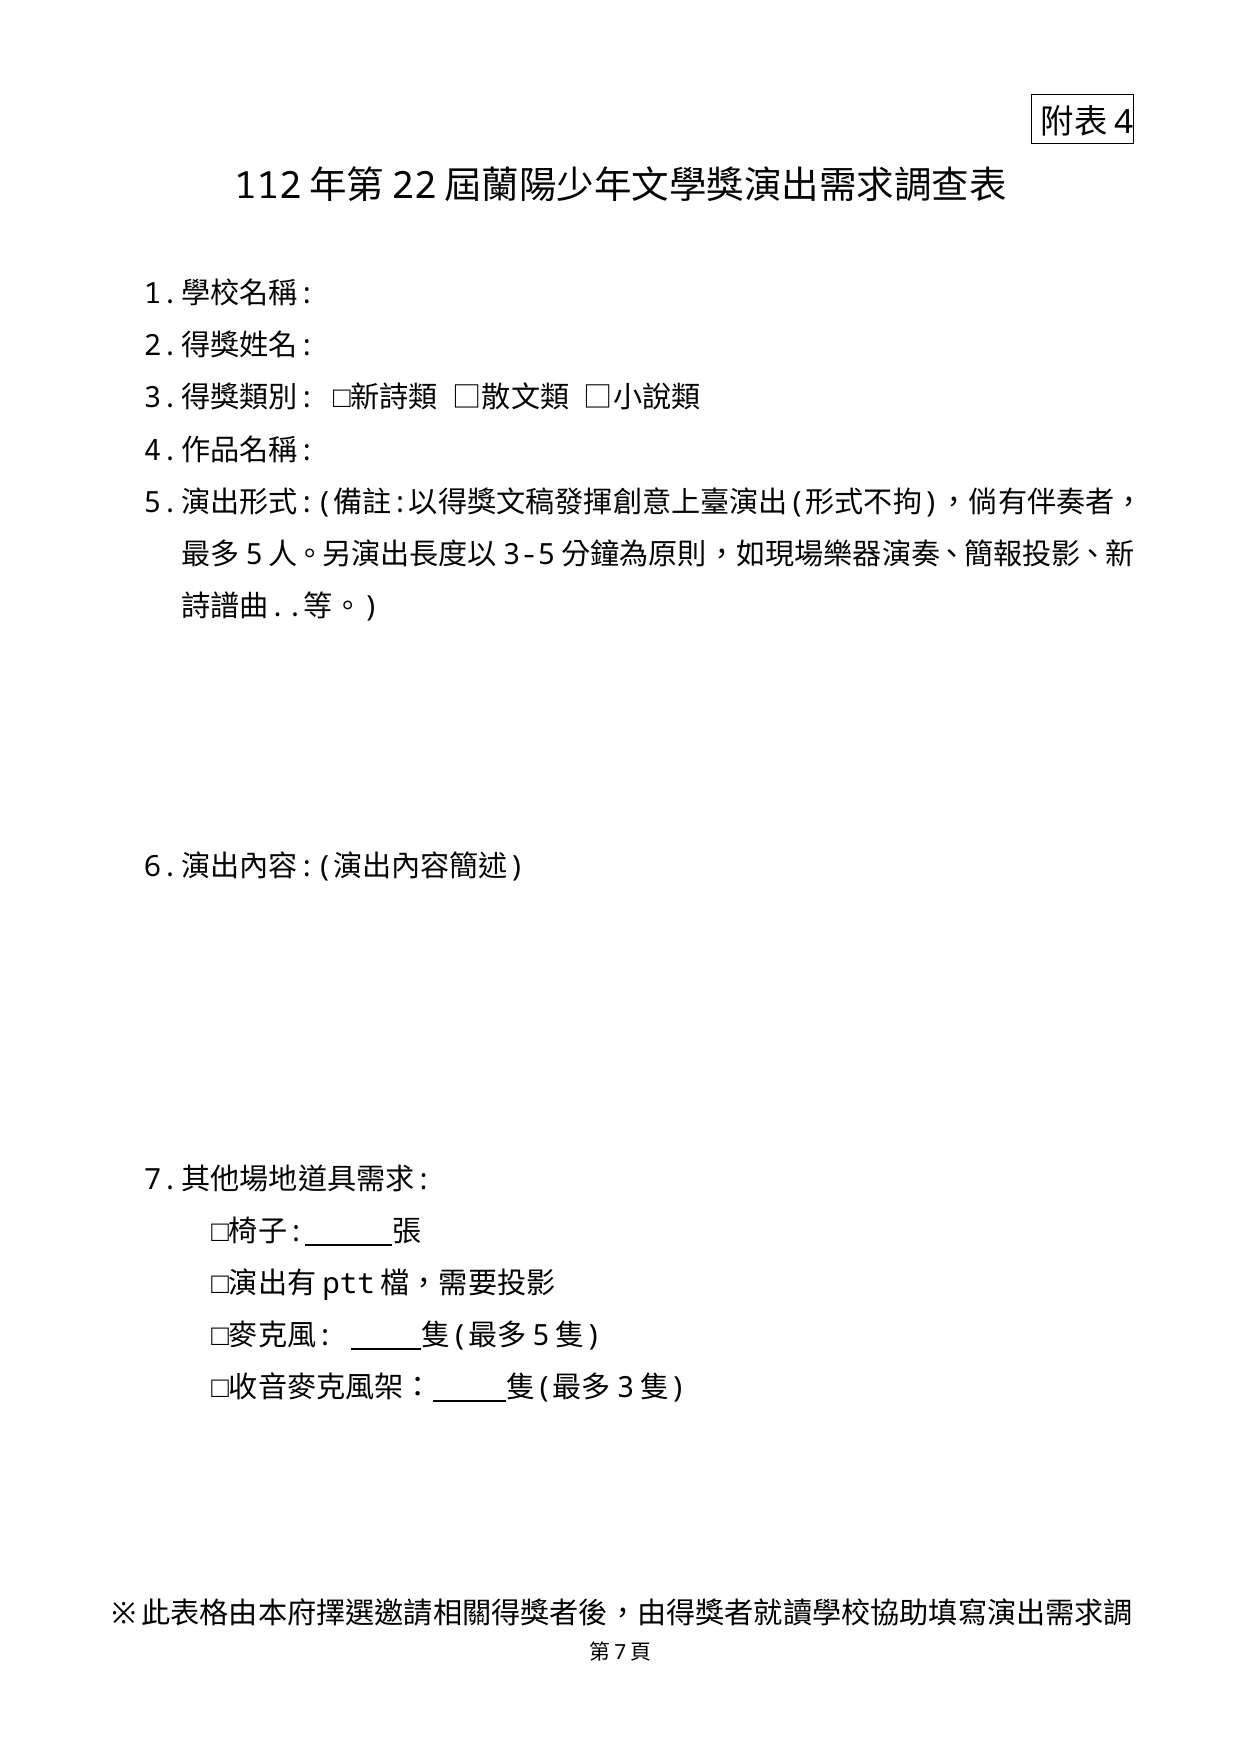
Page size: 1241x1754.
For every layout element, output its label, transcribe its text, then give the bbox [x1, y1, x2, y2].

text [106, 100, 1031, 142]
text 附表4 [1032, 100, 1133, 142]
list 學校名稱: [144, 260, 1134, 312]
list 演出形式:(備註:以得獎文稿發揮創意上臺演出(形式不拘)，倘有伴奏者，最多5人。另演出長度以3-5分鐘為原則，如現場樂器演奏、簡報投影、新詩譜曲..等。) [144, 468, 1134, 625]
text ※此表格由本府擇選邀請相關得獎者後，由得獎者就讀學校協助填寫演出需求調 [106, 1589, 1134, 1632]
text □椅子: 張 [106, 1198, 1134, 1250]
list 其他場地道具需求: [144, 1146, 1134, 1198]
list 演出內容:(演出內容簡述) [144, 833, 1134, 885]
list 得獎姓名: [144, 312, 1134, 364]
text □麥克風: 隻(最多5隻) [106, 1302, 1134, 1354]
list 得獎類別: □新詩類 □散文類 □小說類 [144, 364, 1134, 416]
text 112年第22屆蘭陽少年文學獎演出需求調查表 [106, 154, 1134, 209]
text □收音麥克風架： 隻(最多3隻) [106, 1354, 1134, 1406]
list 作品名稱: [144, 416, 1134, 468]
text □演出有ptt檔，需要投影 [106, 1250, 1134, 1302]
